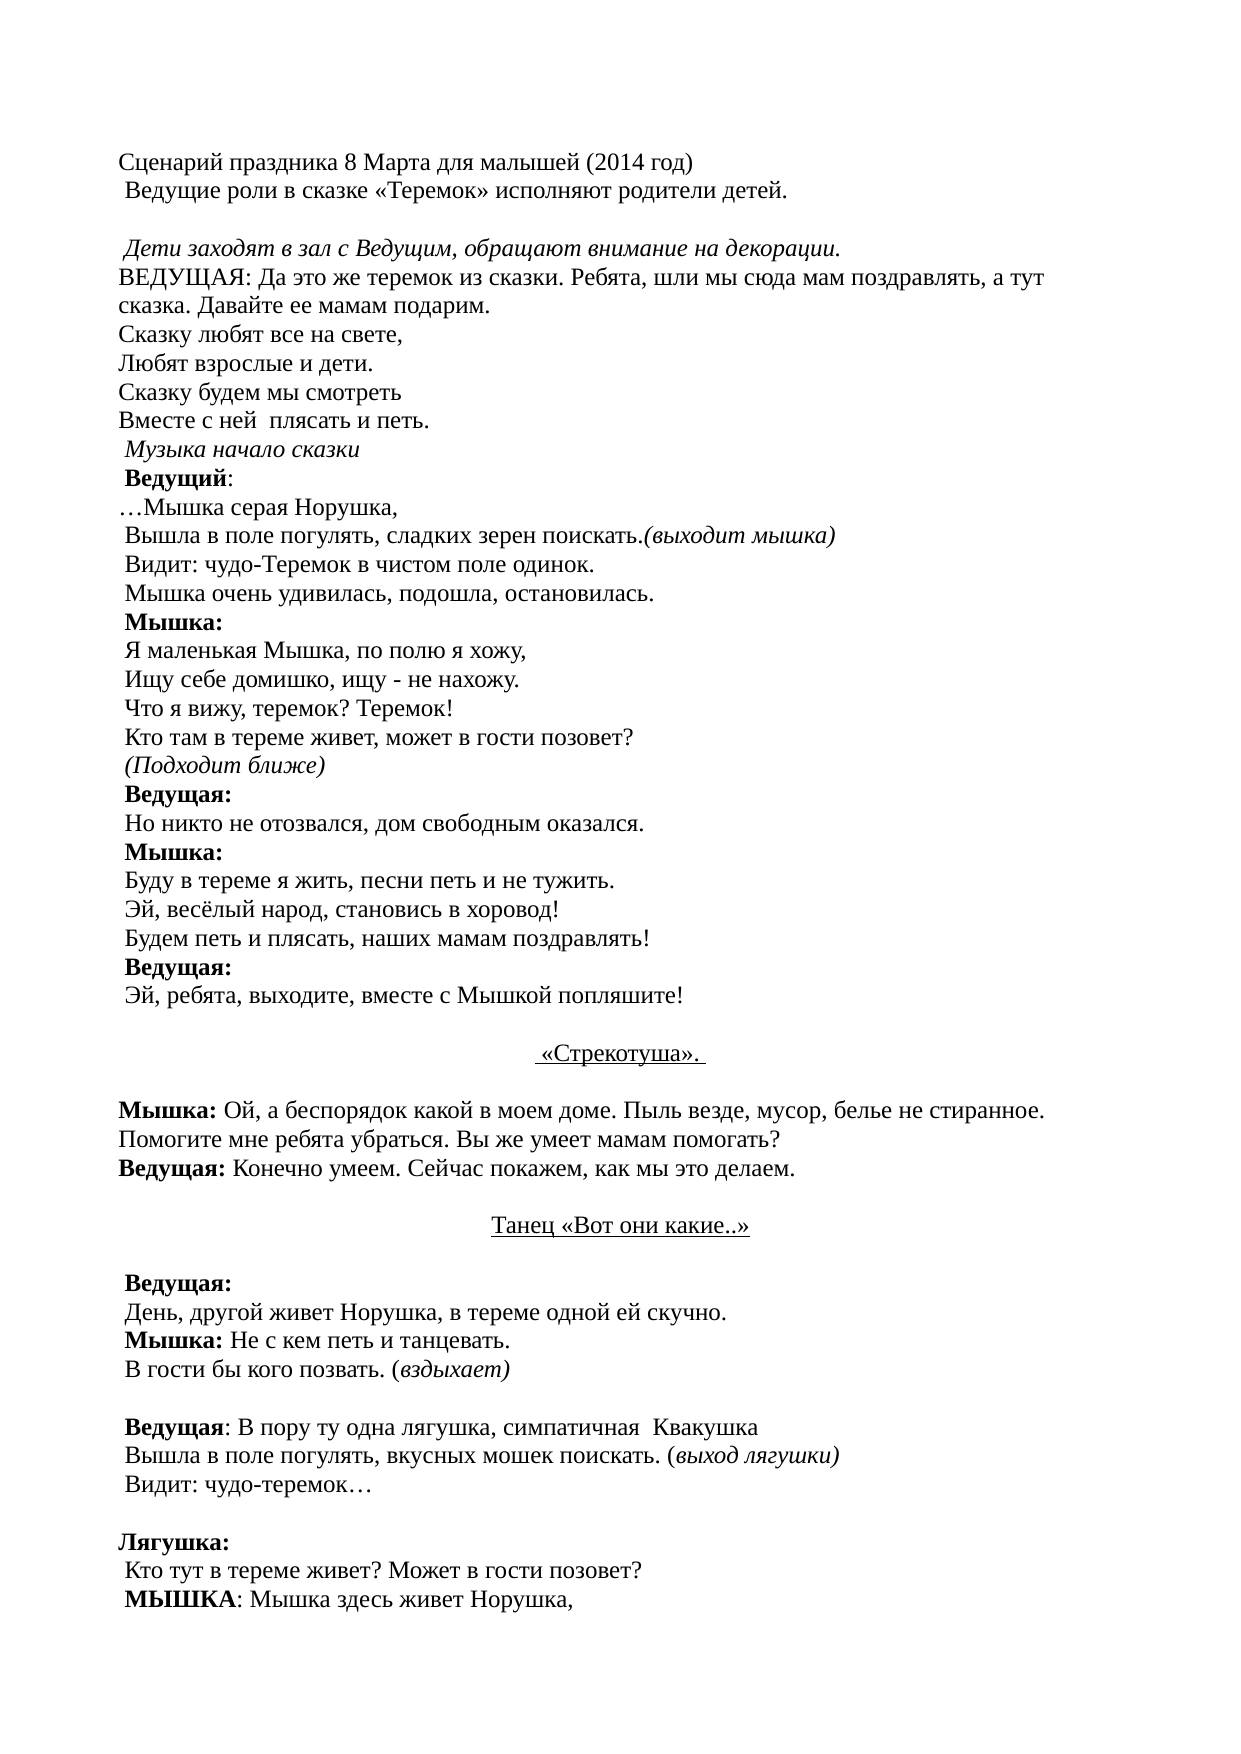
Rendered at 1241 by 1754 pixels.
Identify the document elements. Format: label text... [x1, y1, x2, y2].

text Танец «Вот они какие..» [118, 1211, 1122, 1239]
text Мышка: [118, 837, 1122, 866]
text Эй, весёлый народ, становись в хоровод! [118, 894, 1122, 923]
text Видит: чудо-теремок… [118, 1469, 1122, 1498]
text Ведущая: В пору ту одна лягушка, симпатичная Квакушка [118, 1412, 1122, 1441]
text Но никто не отозвался, дом свободным оказался. [118, 808, 1122, 837]
text Мышка: [118, 607, 1122, 636]
text (Подходит ближе) [118, 751, 1122, 779]
text Ведущая: [118, 952, 1122, 981]
text Мышка: Ой, а беспорядок какой в моем доме. Пыль везде, мусор, белье не стиранное. Помогите мне ребята убраться. Вы же умеет мамам помогать? [118, 1096, 1122, 1153]
text Что я вижу, теремок? Теремок! [118, 693, 1122, 722]
text Будем петь и плясать, наших мамам поздравлять! [118, 923, 1122, 952]
text Вместе с ней плясать и петь. [118, 406, 1122, 434]
text Вышла в поле погулять, вкусных мошек поискать. (выход лягушки) [118, 1441, 1122, 1469]
text «Стрекотуша». [118, 1038, 1122, 1067]
text Мышка: Не с кем петь и танцевать. [118, 1326, 1122, 1354]
text Эй, ребята, выходите, вместе с Мышкой попляшите! [118, 981, 1122, 1009]
text Ведущие роли в сказке «Теремок» исполняют родители детей. [118, 176, 1122, 204]
text Ищу себе домишко, ищу - не нахожу. [118, 664, 1122, 693]
text Дети заходят в зал с Ведущим, обращают внимание на декорации. [118, 233, 1122, 262]
text Мышка очень удивилась, подошла, остановилась. [118, 578, 1122, 607]
text ВЕДУЩАЯ: Да это же теремок из сказки. Ребята, шли мы сюда мам поздравлять, а тут сказка. Давайте ее мамам подарим. [118, 262, 1122, 319]
text Видит: чудо-Теремок в чистом поле одинок. [118, 549, 1122, 578]
text МЫШКА: Мышка здесь живет Норушка, [118, 1584, 1122, 1613]
text Ведущая: [118, 1268, 1122, 1297]
text Ведущая: Конечно умеем. Сейчас покажем, как мы это делаем. [118, 1153, 1122, 1182]
text Сценарий праздника 8 Марта для малышей (2014 год) [118, 147, 1122, 176]
text Вышла в поле погулять, сладких зерен поискать.(выходит мышка) [118, 521, 1122, 549]
text Сказку будем мы смотреть [118, 377, 1122, 406]
text …Мышка серая Норушка, [118, 492, 1122, 521]
text Ведущая: [118, 779, 1122, 808]
text Музыка начало сказки [118, 434, 1122, 463]
text Сказку любят все на свете, [118, 319, 1122, 348]
text Кто там в тереме живет, может в гости позовет? [118, 722, 1122, 751]
text Буду в тереме я жить, песни петь и не тужить. [118, 866, 1122, 894]
text Любят взрослые и дети. [118, 348, 1122, 377]
text Я маленькая Мышка, по полю я хожу, [118, 636, 1122, 664]
text В гости бы кого позвать. (вздыхает) [118, 1354, 1122, 1383]
text Ведущий: [118, 463, 1122, 492]
text Лягушка: [118, 1527, 1122, 1556]
text День, другой живет Норушка, в тереме одной ей скучно. [118, 1297, 1122, 1326]
text Кто тут в тереме живет? Может в гости позовет? [118, 1556, 1122, 1584]
